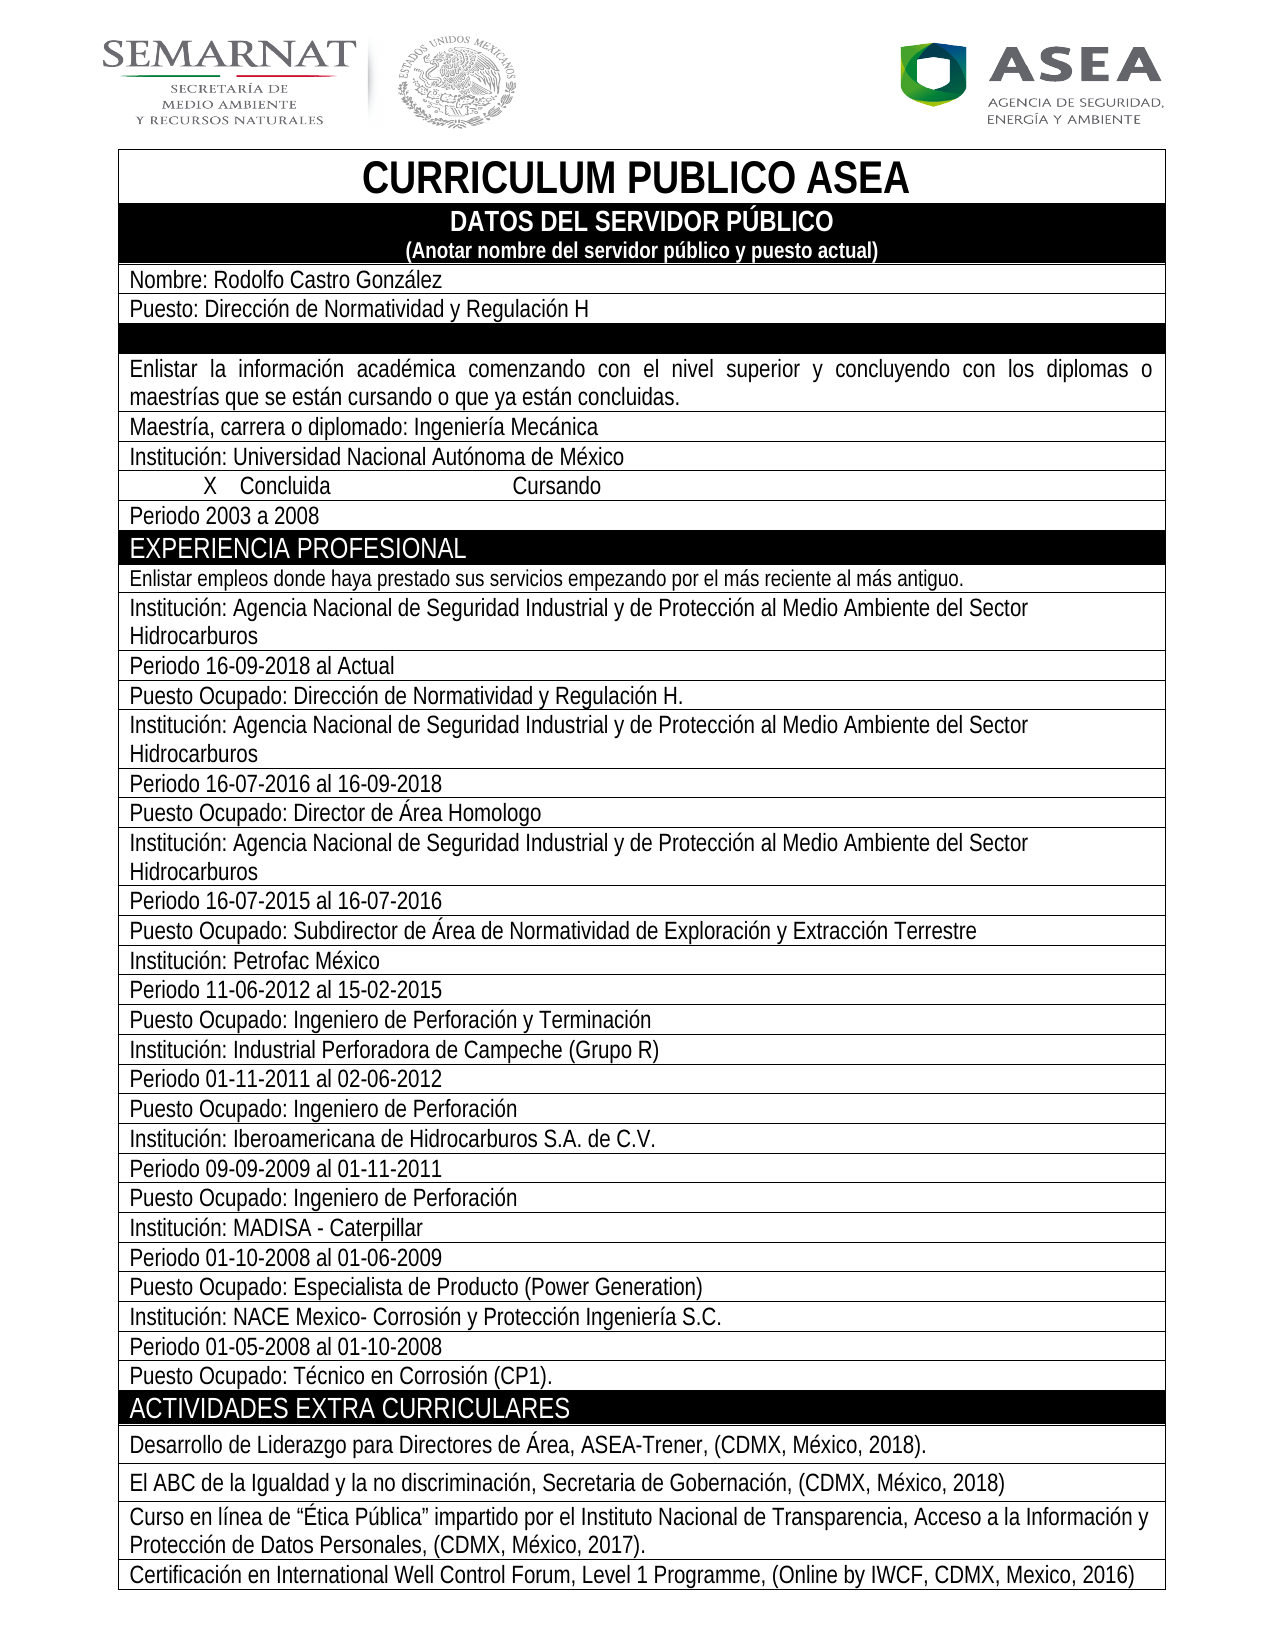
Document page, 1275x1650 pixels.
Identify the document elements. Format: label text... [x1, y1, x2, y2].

table_cell EXPERIENCIA PROFESIONAL [119, 531, 1165, 564]
table_cell Periodo 16-07-2015 al 16-07-2016 [119, 886, 1165, 915]
table_cell Curso en línea de “Ética Pública” impartido por el Instituto Nacional de Transparencia, Acceso a la Información y Protección de Datos Personales, (CDMX, México, 2017). [119, 1502, 1165, 1559]
table_header CURRICULUM PUBLICO ASEA [119, 150, 1165, 203]
table_cell Periodo 01-11-2011 al 02-06-2012 [119, 1065, 1165, 1093]
table_cell Institución: MADISA - Caterpillar [119, 1213, 1165, 1242]
table_cell X Concluida Cursando [119, 471, 1165, 500]
table_cell Institución: Agencia Nacional de Seguridad Industrial y de Protección al Medio Ambiente del Sector Hidrocarburos [119, 828, 1165, 885]
table_cell Puesto Ocupado: Ingeniero de Perforación [119, 1094, 1165, 1123]
table_cell Puesto Ocupado: Especialista de Producto (Power Generation) [119, 1272, 1165, 1301]
table_cell ACTIVIDADES EXTRA CURRICULARES [119, 1391, 1165, 1424]
table_cell Periodo 16-09-2018 al Actual [119, 651, 1165, 679]
table_cell Certificación en International Well Control Forum, Level 1 Programme, (Online by IWCF, CDMX, Mexico, 2016) [119, 1560, 1165, 1588]
table_cell Institución: Agencia Nacional de Seguridad Industrial y de Protección al Medio Ambiente del Sector Hidrocarburos [119, 593, 1165, 650]
table_cell Puesto Ocupado: Director de Área Homologo [119, 798, 1165, 827]
table_cell Periodo 11-06-2012 al 15-02-2015 [119, 975, 1165, 1004]
table_cell Puesto Ocupado: Subdirector de Área de Normatividad de Exploración y Extracción Terrestre [119, 916, 1165, 945]
table_cell Periodo 09-09-2009 al 01-11-2011 [119, 1154, 1165, 1182]
table_cell Periodo 01-05-2008 al 01-10-2008 [119, 1332, 1165, 1360]
table_cell Enlistar empleos donde haya prestado sus servicios empezando por el más reciente al más antiguo. [119, 565, 1165, 592]
table_cell Puesto Ocupado: Técnico en Corrosión (CP1). [119, 1361, 1165, 1390]
table_cell Institución: Industrial Perforadora de Campeche (Grupo R) [119, 1035, 1165, 1063]
table_cell Periodo 01-10-2008 al 01-06-2009 [119, 1243, 1165, 1271]
table_cell Enlistar la información académica comenzando con el nivel superior y concluyendo con los diplomas o maestrías que se están cursando o que ya están concluidas. [119, 354, 1165, 411]
table_cell Puesto Ocupado: Dirección de Normatividad y Regulación H. [119, 681, 1165, 709]
table_cell Institución: Iberoamericana de Hidrocarburos S.A. de C.V. [119, 1124, 1165, 1152]
table_cell Institución: NACE Mexico- Corrosión y Protección Ingeniería S.C. [119, 1302, 1165, 1331]
table_cell Periodo 2003 a 2008 [119, 501, 1165, 530]
table_cell Periodo 16-07-2016 al 16-09-2018 [119, 769, 1165, 797]
table_cell Institución: Universidad Nacional Autónoma de México [119, 442, 1165, 470]
table_cell Institución: Agencia Nacional de Seguridad Industrial y de Protección al Medio Ambiente del Sector Hidrocarburos [119, 710, 1165, 768]
table_cell El ABC de la Igualdad y la no discriminación, Secretaria de Gobernación, (CDMX, México, 2018) [119, 1464, 1165, 1501]
table_cell Puesto Ocupado: Ingeniero de Perforación [119, 1183, 1165, 1212]
table_cell Puesto: Dirección de Normatividad y Regulación H [119, 294, 1165, 323]
table_cell Nombre: Rodolfo Castro González [119, 265, 1165, 293]
table_cell Maestría, carrera o diplomado: Ingeniería Mecánica [119, 412, 1165, 441]
table_cell Puesto Ocupado: Ingeniero de Perforación y Terminación [119, 1005, 1165, 1034]
table_cell FORMACIÓN ACADEMICA [119, 324, 1165, 353]
table_cell Desarrollo de Liderazgo para Directores de Área, ASEA-Trener, (CDMX, México, 2018). [119, 1426, 1165, 1462]
table_cell DATOS DEL SERVIDOR PÚBLICO (Anotar nombre del servidor público y puesto actual) [119, 204, 1165, 263]
table_cell Institución: Petrofac México [119, 946, 1165, 974]
